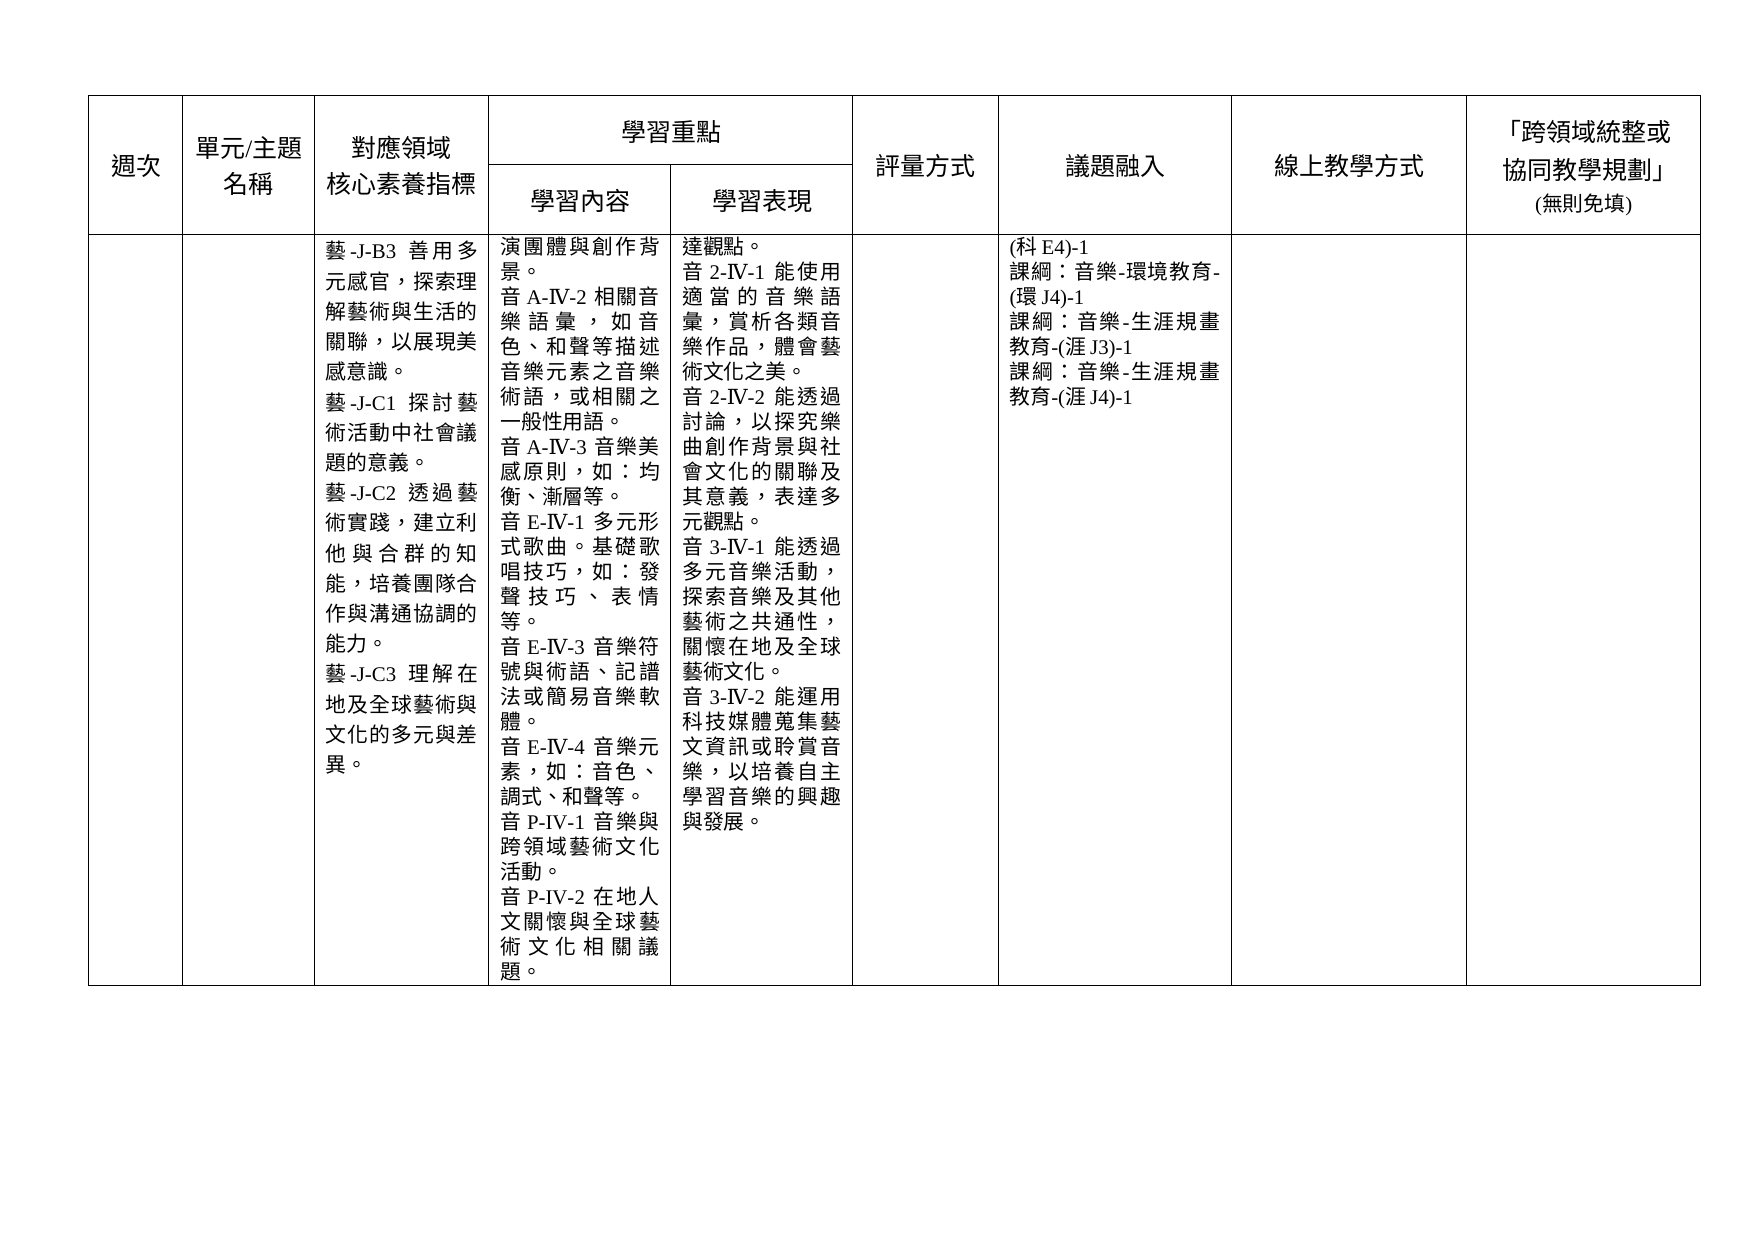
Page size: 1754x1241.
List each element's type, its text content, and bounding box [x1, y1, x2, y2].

table_header 學習重點 [489, 96, 852, 164]
table_cell 學習內容 [489, 165, 670, 234]
table_cell [183, 235, 314, 985]
table_cell 學習表現 [671, 165, 852, 234]
table_cell 藝-J-B3 善用多元感官，探索理解藝術與生活的關聯，以展現美感意識。 藝-J-C1 探討藝術活動中社會議題的意義。 藝-J-C2 透過藝術實踐，建立利他與合群的知能，培養團隊合作與溝通協調的能力。 藝-J-C3 理解在地及全球藝術與文化的多元與差異。 [315, 235, 488, 985]
table_header 「跨領域統整或 協同教學規劃｣ (無則免填) [1467, 96, 1700, 234]
table_header 議題融入 [999, 96, 1231, 234]
table_header 對應領域 核心素養指標 [315, 96, 488, 234]
table_header 評量方式 [853, 96, 998, 234]
table_cell [89, 235, 182, 985]
table_cell [1232, 235, 1466, 985]
table_cell 演團體與創作背景。 音A-Ⅳ-2 相關音樂語彙，如音色、和聲等描述音樂元素之音樂術語，或相關之一般性用語。 音A-Ⅳ-3 音樂美感原則，如：均衡、漸層等。 音E-Ⅳ-1 多元形式歌曲。基礎歌唱技巧，如：發聲技巧、表情等。 音E-Ⅳ-3 音樂符號與術語、記譜法或簡易音樂軟體。 音E-Ⅳ-4 音樂元素，如：音色、調式、和聲等。 音P-IV-1 音樂與跨領域藝術文化活動。 音P-IV-2 在地人文關懷與全球藝術文化相關議題。 [489, 235, 670, 985]
table_cell [1467, 235, 1700, 985]
table_cell 達觀點。 音2-Ⅳ-1 能使用適當的音樂語彙，賞析各類音樂作品，體會藝術文化之美。 音2-Ⅳ-2 能透過討論，以探究樂曲創作背景與社會文化的關聯及其意義，表達多元觀點。 音3-Ⅳ-1 能透過多元音樂活動，探索音樂及其他藝術之共通性，關懷在地及全球藝術文化。 音3-Ⅳ-2 能運用科技媒體蒐集藝文資訊或聆賞音樂，以培養自主學習音樂的興趣與發展。 [671, 235, 852, 985]
table_header 線上教學方式 [1232, 96, 1466, 234]
table_header 單元/主題名稱 [183, 96, 314, 234]
table_cell [853, 235, 998, 985]
table_cell (科E4)-1 課綱：音樂-環境教育-(環J4)-1 課綱：音樂-生涯規畫教育-(涯J3)-1 課綱：音樂-生涯規畫教育-(涯J4)-1 [999, 235, 1231, 985]
table_header 週次 [89, 96, 182, 234]
